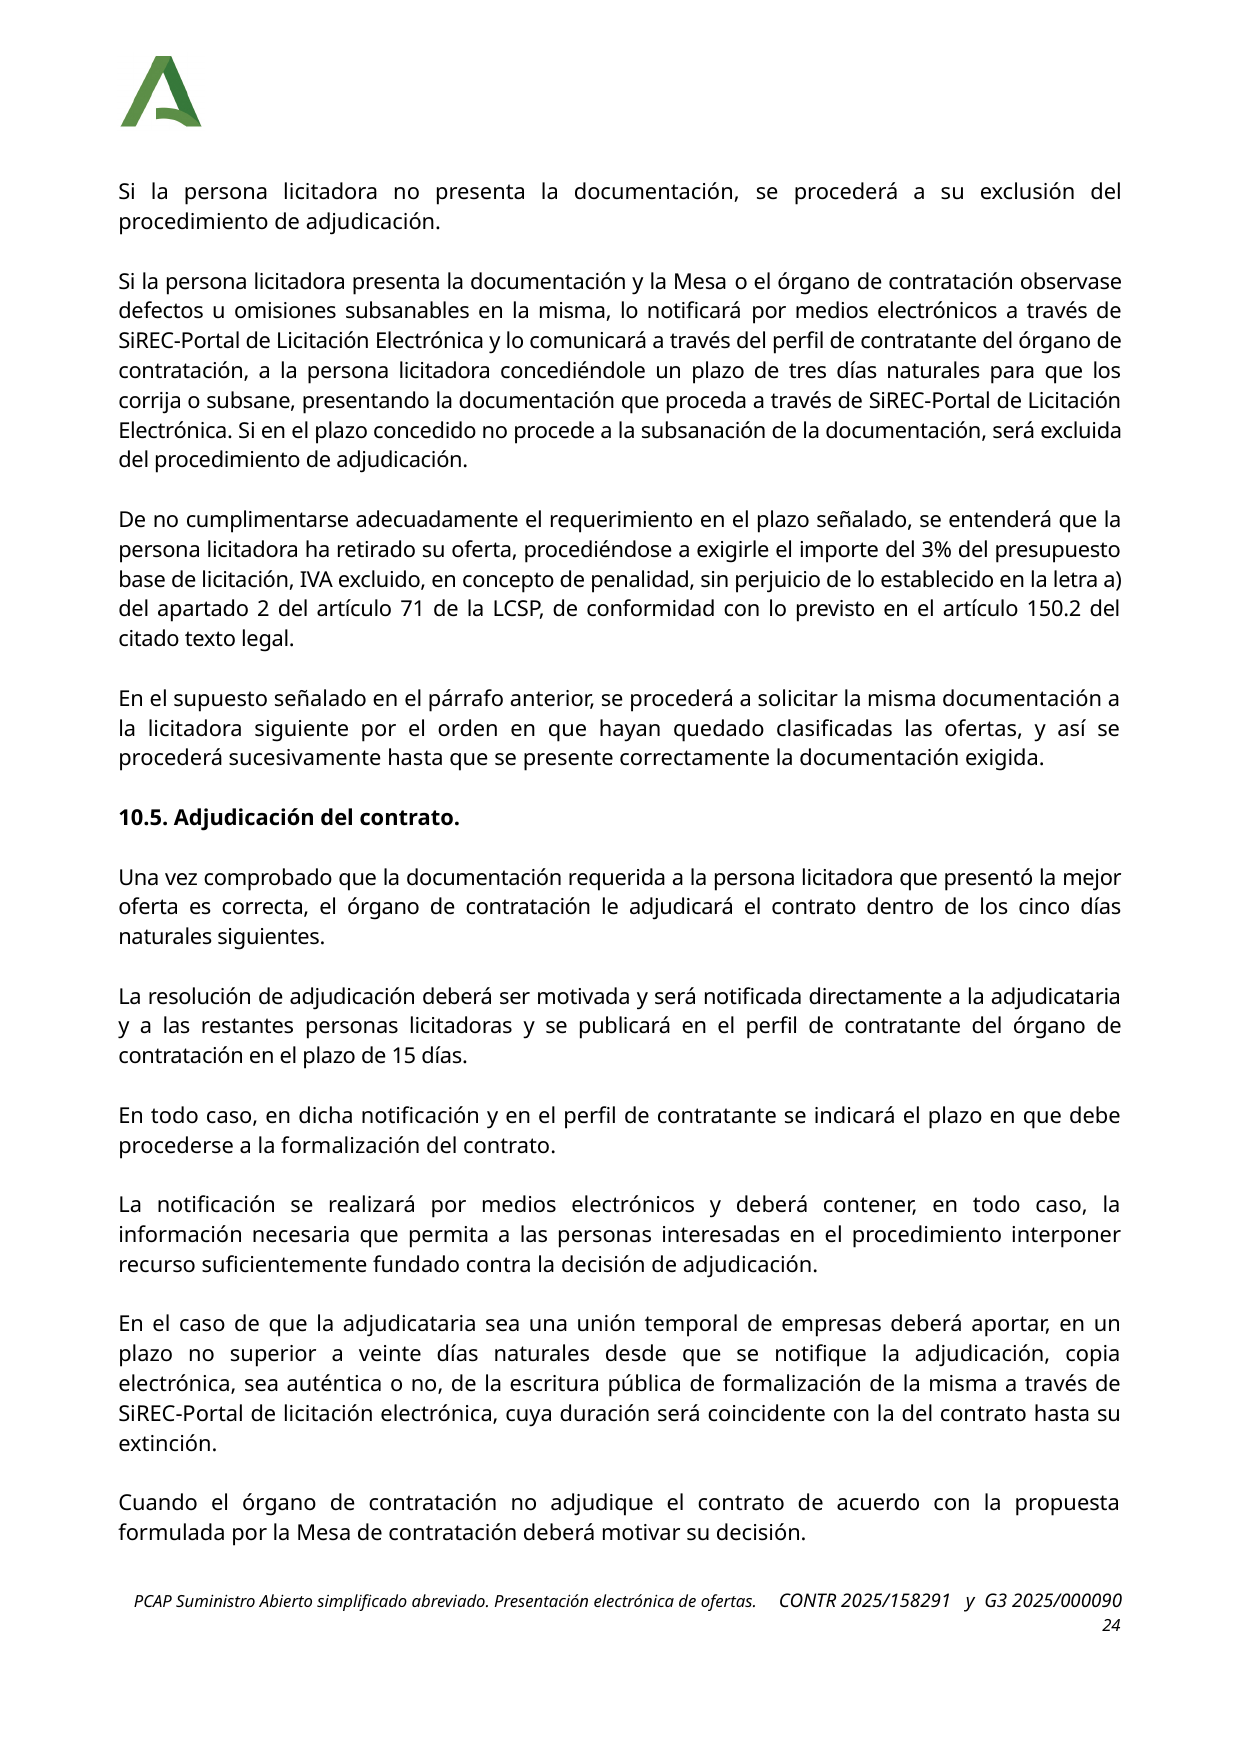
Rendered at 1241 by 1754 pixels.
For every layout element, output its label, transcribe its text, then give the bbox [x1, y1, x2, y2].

text La resolución de adjudicación deberá ser motivada y será notificada directamente a la adjudicataria y a las restantes personas licitadoras y se publicará en el perfil de contratante del órgano de contratación en el plazo de 15 días. [118, 981, 1122, 1070]
text Si la persona licitadora presenta la documentación y la Mesa o el órgano de contratación observase defectos u omisiones subsanables en la misma, lo notificará por medios electrónicos a través de SiREC-Portal de Licitación Electrónica y lo comunicará a través del perfil de contratante del órgano de contratación, a la persona licitadora concediéndole un plazo de tres días naturales para que los corrija o subsane, presentando la documentación que proceda a través de SiREC-Portal de Licitación Electrónica. Si en el plazo concedido no procede a la subsanación de la documentación, será excluida del procedimiento de adjudicación. [118, 266, 1122, 474]
text En el caso de que la adjudicataria sea una unión temporal de empresas deberá aportar, en un plazo no superior a veinte días naturales desde que se notifique la adjudicación, copia electrónica, sea auténtica o no, de la escritura pública de formalización de la misma a través de SiREC-Portal de licitación electrónica, cuya duración será coincidente con la del contrato hasta su extinción. [118, 1308, 1122, 1457]
picture [116, 52, 205, 131]
subtitle 10.5. Adjudicación del contrato. [118, 802, 1122, 832]
text De no cumplimentarse adecuadamente el requerimiento en el plazo señalado, se entenderá que la persona licitadora ha retirado su oferta, procediéndose a exigirle el importe del 3% del presupuesto base de licitación, IVA excluido, en concepto de penalidad, sin perjuicio de lo establecido en la letra a) del apartado 2 del artículo 71 de la LCSP, de conformidad con lo previsto en el artículo 150.2 del citado texto legal. [118, 504, 1122, 653]
text Una vez comprobado que la documentación requerida a la persona licitadora que presentó la mejor oferta es correcta, el órgano de contratación le adjudicará el contrato dentro de los cinco días naturales siguientes. [118, 862, 1122, 951]
text Cuando el órgano de contratación no adjudique el contrato de acuerdo con la propuesta formulada por la Mesa de contratación deberá motivar su decisión. [118, 1487, 1122, 1547]
text En todo caso, en dicha notificación y en el perfil de contratante se indicará el plazo en que debe procederse a la formalización del contrato. [118, 1100, 1122, 1159]
text En el supuesto señalado en el párrafo anterior, se procederá a solicitar la misma documentación a la licitadora siguiente por el orden en que hayan quedado clasificadas las ofertas, y así se procederá sucesivamente hasta que se presente correctamente la documentación exigida. [118, 683, 1122, 772]
text La notificación se realizará por medios electrónicos y deberá contener, en todo caso, la información necesaria que permita a las personas interesadas en el procedimiento interponer recurso suficientemente fundado contra la decisión de adjudicación. [118, 1189, 1122, 1279]
text Si la persona licitadora no presenta la documentación, se procederá a su exclusión del procedimiento de adjudicación. [118, 176, 1122, 236]
